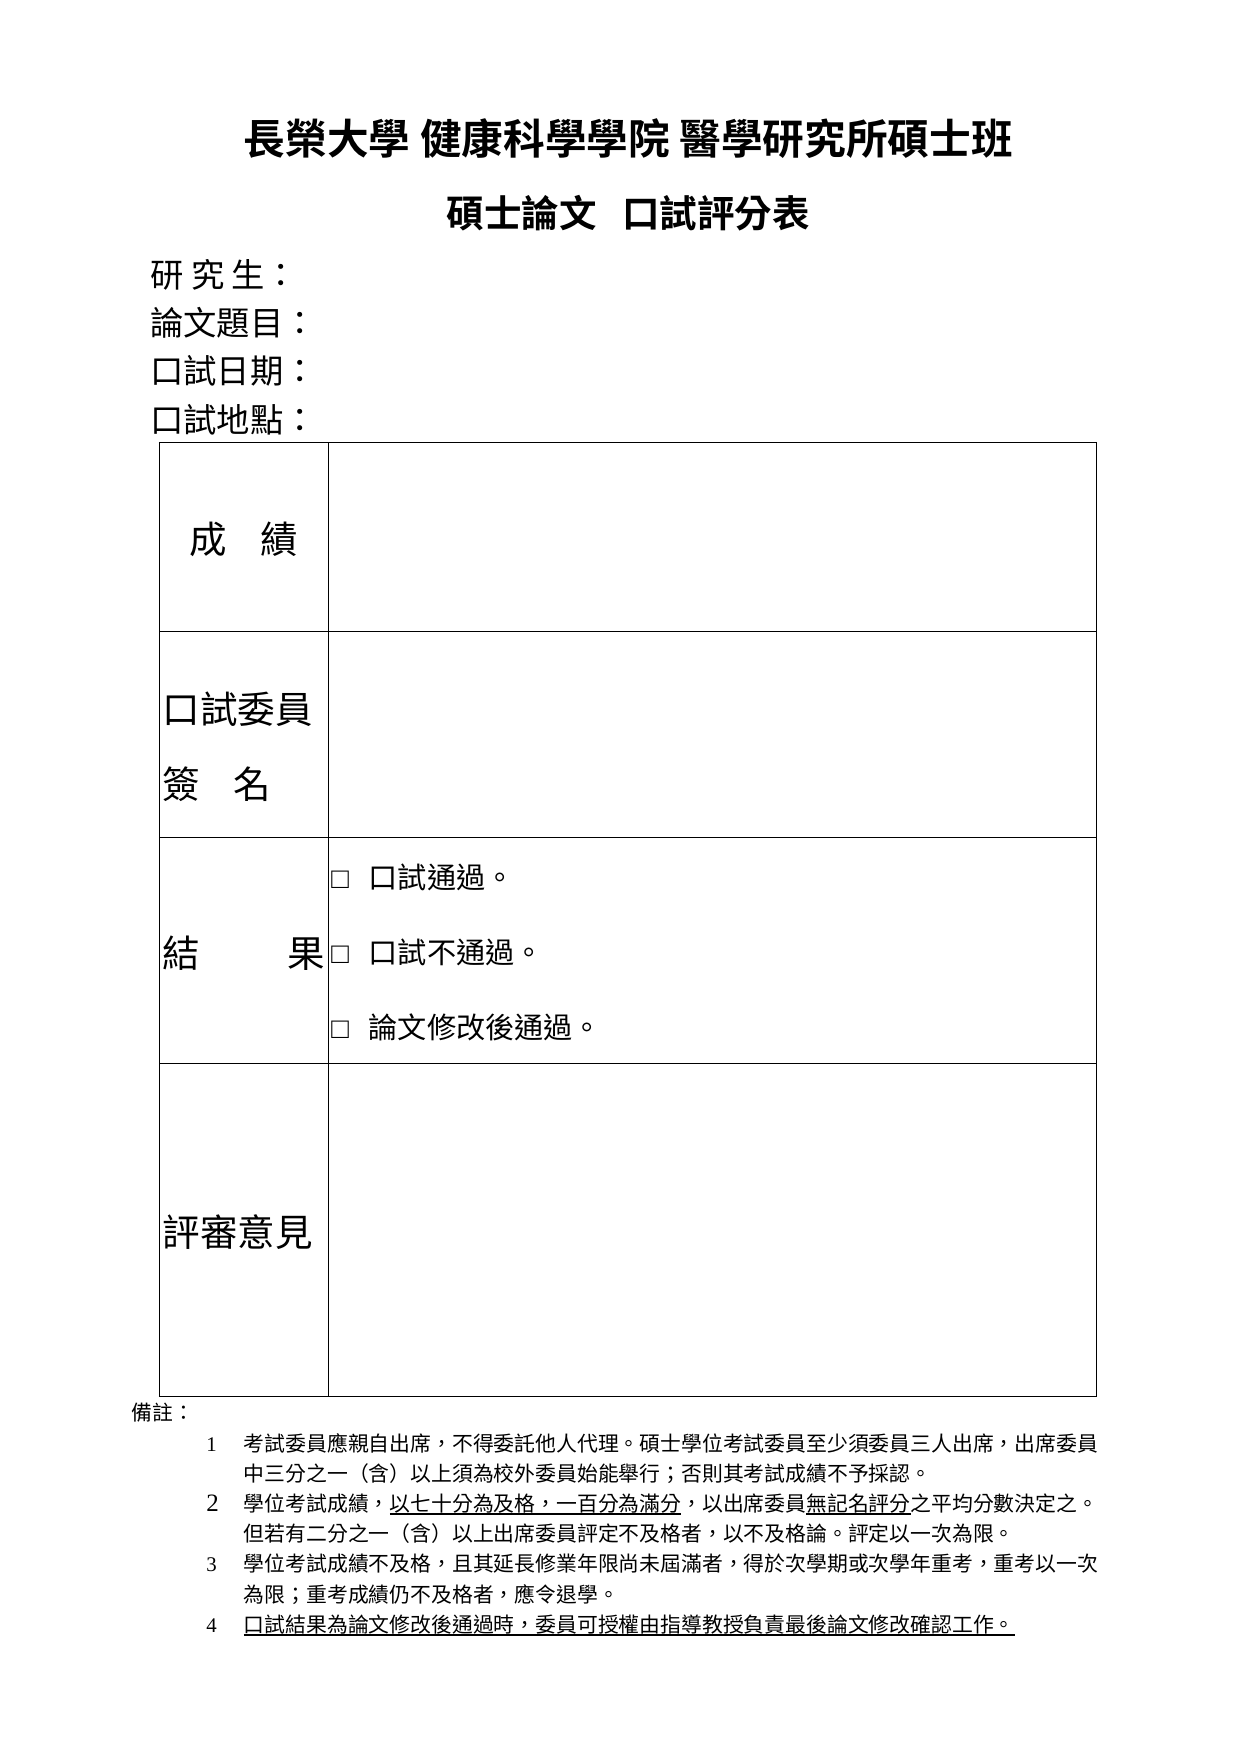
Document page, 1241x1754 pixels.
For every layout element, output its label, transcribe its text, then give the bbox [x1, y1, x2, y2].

text 碩士論文 口試評分表 [150, 174, 1106, 249]
list 學位考試成績不及格，且其延長修業年限尚未屆滿者，得於次學期或次學年重考，重考以一次為限；重考成績仍不及格者，應令退學。 [206, 1548, 1106, 1608]
list 考試委員應親自出席，不得委託他人代理。碩士學位考試委員至少須委員三人出席，出席委員中三分之一（含）以上須為校外委員始能舉行；否則其考試成績不予採認。 [206, 1427, 1106, 1487]
text 論文題目： [150, 297, 1106, 345]
list 口試結果為論文修改後通過時，委員可授權由指導教授負責最後論文修改確認工作。 [206, 1608, 1106, 1638]
text 口試日期： [150, 345, 1106, 393]
table_cell 口試通過。 口試不通過。 論文修改後通過。 [329, 838, 1096, 1063]
text 備註： [131, 1397, 1106, 1427]
table_header 成 績 [160, 443, 328, 631]
table_cell 口試委員 簽 名 [160, 632, 328, 837]
table_cell [329, 632, 1096, 837]
list 學位考試成績，以七十分為及格，一百分為滿分，以出席委員無記名評分之平均分數決定之。但若有二分之一（含）以上出席委員評定不及格者，以不及格論。評定以一次為限。 [206, 1487, 1106, 1548]
text 研 究 生： [150, 249, 1106, 297]
text 長榮大學 健康科學學院 醫學研究所碩士班 [150, 99, 1106, 174]
table_cell 評審意見 [160, 1064, 328, 1396]
text 口試地點： [150, 393, 1106, 442]
table_header [329, 443, 1096, 631]
table_cell [329, 1064, 1096, 1396]
table_cell 結果 [160, 838, 328, 1063]
